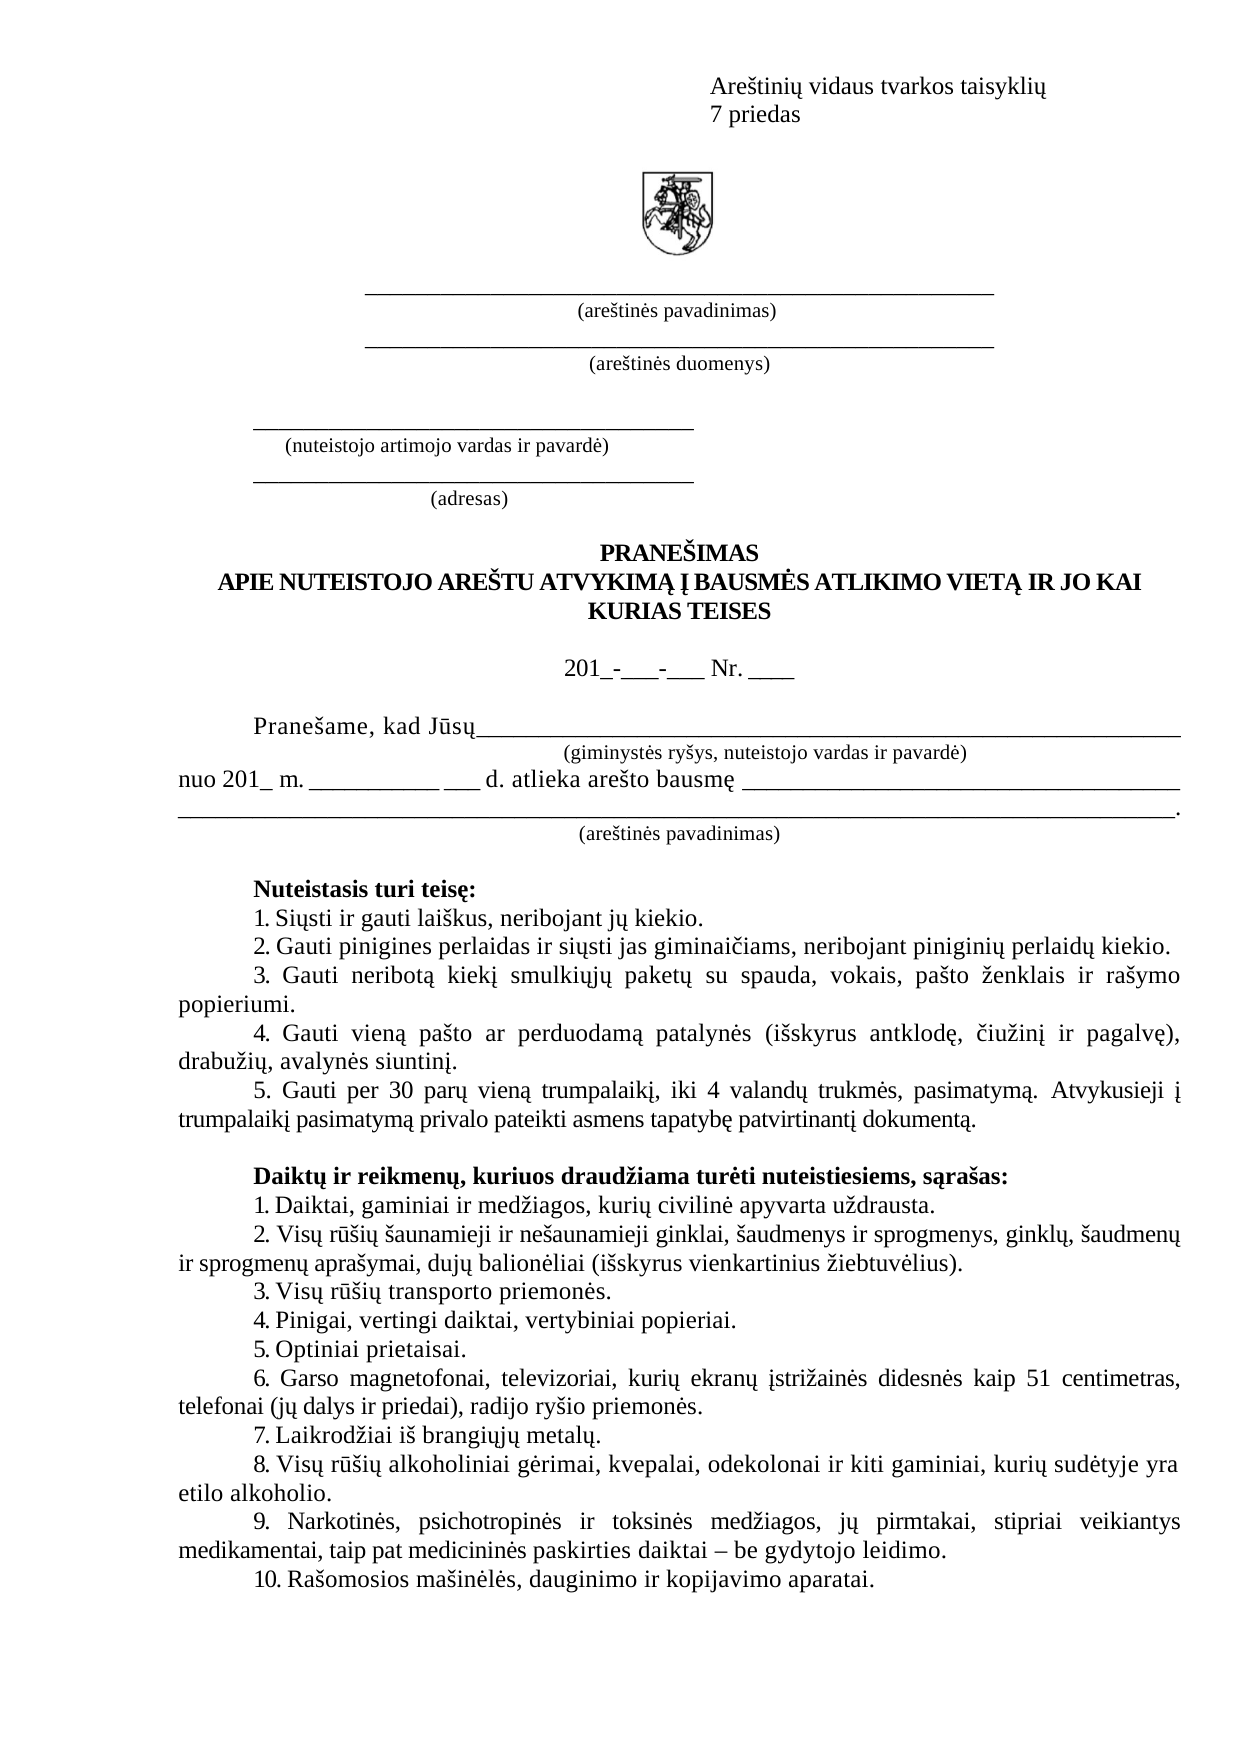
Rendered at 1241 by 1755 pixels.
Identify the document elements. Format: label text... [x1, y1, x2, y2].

text 3. Visų rūšių transporto priemonės. [178, 1276, 1181, 1305]
text 3. Gauti neribotą kiekį smulkiųjų paketų su spauda, vokais, pašto ženklais ir rašymo popieriumi. [178, 960, 1181, 1018]
text 4. Pinigai, vertingi daiktai, vertybiniai popieriai. [178, 1305, 1181, 1334]
text 6. Garso magnetofonai, televizoriai, kurių ekranų įstrižainės didesnės kaip 51 centimetras, telefonai (jų dalys ir priedai), radijo ryšio priemonės. [178, 1363, 1181, 1420]
text ___________________________________ [178, 457, 1181, 486]
text PRANEŠIMAS [178, 538, 1181, 567]
text 5. Gauti per 30 parų vieną trumpalaikį, iki 4 valandų trukmės, pasimatymą. Atvykusieji į trumpalaikį pasimatymą privalo pateikti asmens tapatybę patvirtinantį dokumentą. [178, 1075, 1181, 1133]
text (nuteistojo artimojo vardas ir pavardė) [178, 433, 1181, 457]
text 8. Visų rūšių alkoholiniai gėrimai, kvepalai, odekolonai ir kiti gaminiai, kurių sudėtyje yra etilo alkoholio. [178, 1449, 1181, 1506]
text 2. Visų rūšių šaunamieji ir nešaunamieji ginklai, šaudmenys ir sprogmenys, ginklų, šaudmenų ir sprogmenų aprašymai, dujų balionėliai (išskyrus vienkartinius žiebtuvėlius). [178, 1219, 1181, 1276]
text 9. Narkotinės, psichotropinės ir toksinės medžiagos, jų pirmtakai, stipriai veikiantys medikamentai, taip pat medicininės paskirties daiktai – be gydytojo leidimo. [178, 1506, 1181, 1564]
text 2. Gauti pinigines perlaidas ir siųsti jas giminaičiams, neribojant piniginių perlaidų kiekio. [178, 931, 1181, 960]
text (areštinės pavadinimas) [178, 298, 1181, 322]
text (areštinės duomenys) [178, 351, 1181, 375]
text __________________________________________________ [178, 269, 1181, 298]
text Daiktų ir reikmenų, kuriuos draudžiama turėti nuteistiesiems, sąrašas: [178, 1161, 1181, 1190]
text 7 priedas [709, 99, 1181, 128]
text (giminystės ryšys, nuteistojo vardas ir pavardė) [488, 739, 1181, 764]
text Nuteistasis turi teisę: [178, 874, 1181, 903]
text 201_-___-___ Nr. ____ [178, 653, 1181, 682]
text Pranešame, kad Jūsų [178, 711, 1181, 739]
text (areštinės pavadinimas) [178, 821, 1181, 845]
text 5. Optiniai prietaisai. [178, 1334, 1181, 1363]
text 1. Daiktai, gaminiai ir medžiagos, kurių civilinė apyvarta uždrausta. [178, 1190, 1181, 1219]
text 1. Siųsti ir gauti laiškus, neribojant jų kiekio. [178, 903, 1181, 931]
text Areštinių vidaus tvarkos taisyklių [709, 71, 1181, 99]
text . [178, 792, 1181, 821]
text 7. Laikrodžiai iš brangiųjų metalų. [178, 1420, 1181, 1449]
text __________________________________________________ [178, 322, 1181, 351]
text nuo 201_ m. ___________ ___ d. atlieka arešto bausmę [178, 764, 1181, 792]
text APIE NUTEISTOJO AREŠTU ATVYKIMĄ Į BAUSMĖS ATLIKIMO VIETĄ IR JO KAI KURIAS TEISES [178, 567, 1181, 624]
text 10. Rašomosios mašinėlės, dauginimo ir kopijavimo aparatai. [178, 1564, 1181, 1593]
text ___________________________________ [178, 404, 1181, 433]
text 4. Gauti vieną pašto ar perduodamą patalynės (išskyrus antklodę, čiužinį ir pagalvę), drabužių, avalynės siuntinį. [178, 1018, 1181, 1075]
text (adresas) [355, 486, 1181, 509]
